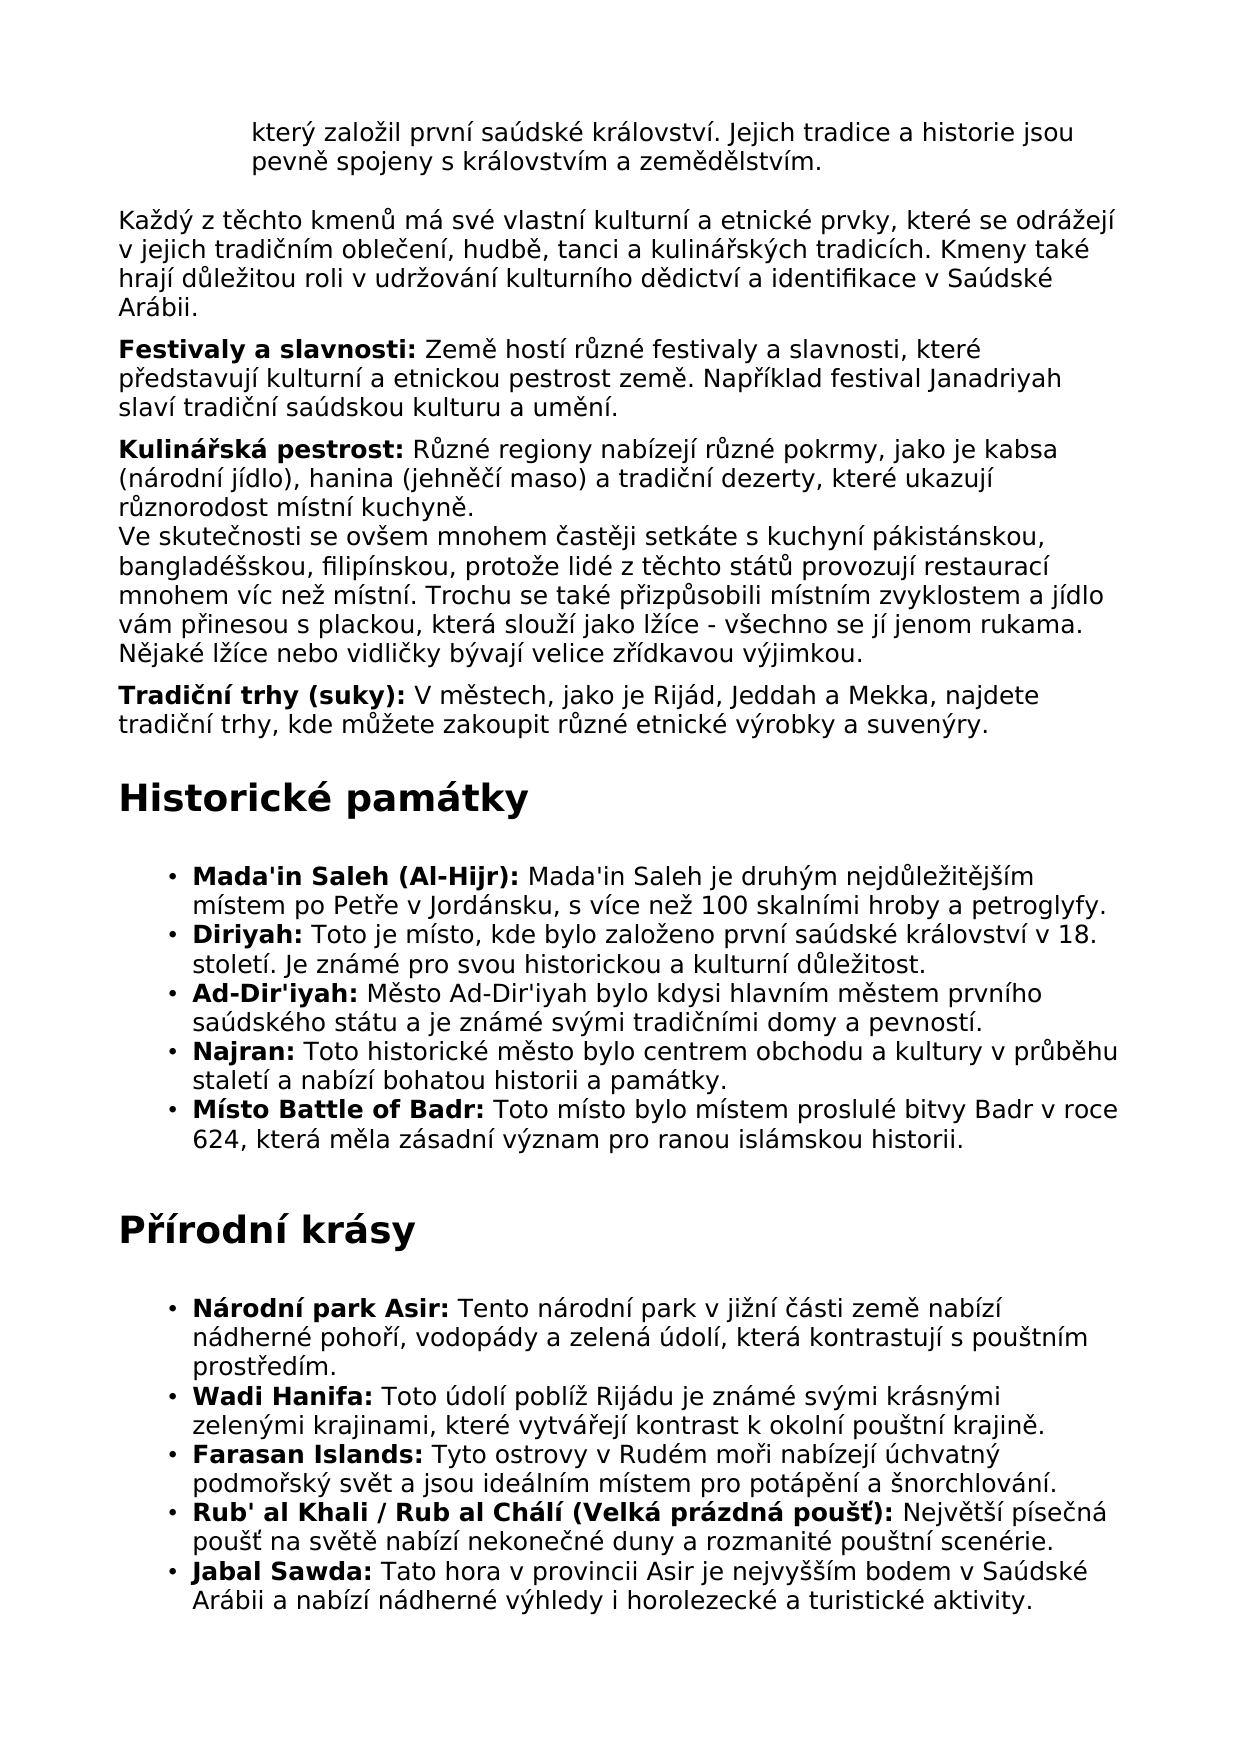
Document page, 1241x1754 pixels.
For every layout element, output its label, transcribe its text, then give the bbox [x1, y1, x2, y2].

list Rub' al Khali / Rub al Chálí (Velká prázdná poušť): Největší písečná poušť na světě nabízí nekonečné duny a rozmanité pouštní scenérie. [177, 1498, 1122, 1557]
text Kulinářská pestrost: Různé regiony nabízejí různé pokrmy, jako je kabsa (národní jídlo), hanina (jehněčí maso) a tradiční dezerty, které ukazují různorodost místní kuchyně. Ve skutečnosti se ovšem mnohem častěji setkáte s kuchyní pákistánskou, bangladéšskou, filipínskou, protože lidé z těchto států provozují restaurací mnohem víc než místní. Trochu se také přizpůsobili místním zvyklostem a jídlo vám přinesou s plackou, která slouží jako lžíce - všechno se jí jenom rukama. Nějaké lžíce nebo vidličky bývají velice zřídkavou výjimkou. [118, 435, 1122, 668]
list Wadi Hanifa: Toto údolí poblíž Rijádu je známé svými krásnými zelenými krajinami, které vytvářejí kontrast k okolní pouštní krajině. [177, 1382, 1122, 1440]
list Mada'in Saleh (Al-Hijr): Mada'in Saleh je druhým nejdůležitějším místem po Petře v Jordánsku, s více než 100 skalními hroby a petroglyfy. [177, 862, 1122, 921]
subtitle Historické památky [118, 777, 1122, 820]
text Každý z těchto kmenů má své vlastní kulturní a etnické prvky, které se odrážejí v jejich tradičním oblečení, hudbě, tanci a kulinářských tradicích. Kmeny také hrají důležitou roli v udržování kulturního dědictví a identifikace v Saúdské Arábii. [118, 206, 1122, 323]
text Festivaly a slavnosti: Země hostí různé festivaly a slavnosti, které představují kulturní a etnickou pestrost země. Například festival Janadriyah slaví tradiční saúdskou kulturu a umění. [118, 335, 1122, 423]
list Ad-Dir'iyah: Město Ad-Dir'iyah bylo kdysi hlavním městem prvního saúdského státu a je známé svými tradičními domy a pevností. [177, 979, 1122, 1037]
text Tradiční trhy (suky): V městech, jako je Rijád, Jeddah a Mekka, najdete tradiční trhy, kde můžete zakoupit různé etnické výrobky a suvenýry. [118, 681, 1122, 739]
list Diriyah: Toto je místo, kde bylo založeno první saúdské království v 18. století. Je známé pro svou historickou a kulturní důležitost. [177, 921, 1122, 979]
list Místo Battle of Badr: Toto místo bylo místem proslulé bitvy Badr v roce 624, která měla zásadní význam pro ranou islámskou historii. [177, 1096, 1122, 1154]
list Národní park Asir: Tento národní park v jižní části země nabízí nádherné pohoří, vodopády a zelená údolí, která kontrastují s pouštním prostředím. [177, 1294, 1122, 1382]
list Jabal Sawda: Tato hora v provincii Asir je nejvyšším bodem v Saúdské Arábii a nabízí nádherné výhledy i horolezecké a turistické aktivity. [177, 1557, 1122, 1615]
list Farasan Islands: Tyto ostrovy v Rudém moři nabízejí úchvatný podmořský svět a jsou ideálním místem pro potápění a šnorchlování. [177, 1440, 1122, 1498]
list Najran: Toto historické město bylo centrem obchodu a kultury v průběhu staletí a nabízí bohatou historii a památky. [177, 1037, 1122, 1096]
list který založil první saúdské království. Jejich tradice a historie jsou pevně spojeny s královstvím a zemědělstvím. [236, 118, 1122, 176]
subtitle Přírodní krásy [118, 1208, 1122, 1252]
